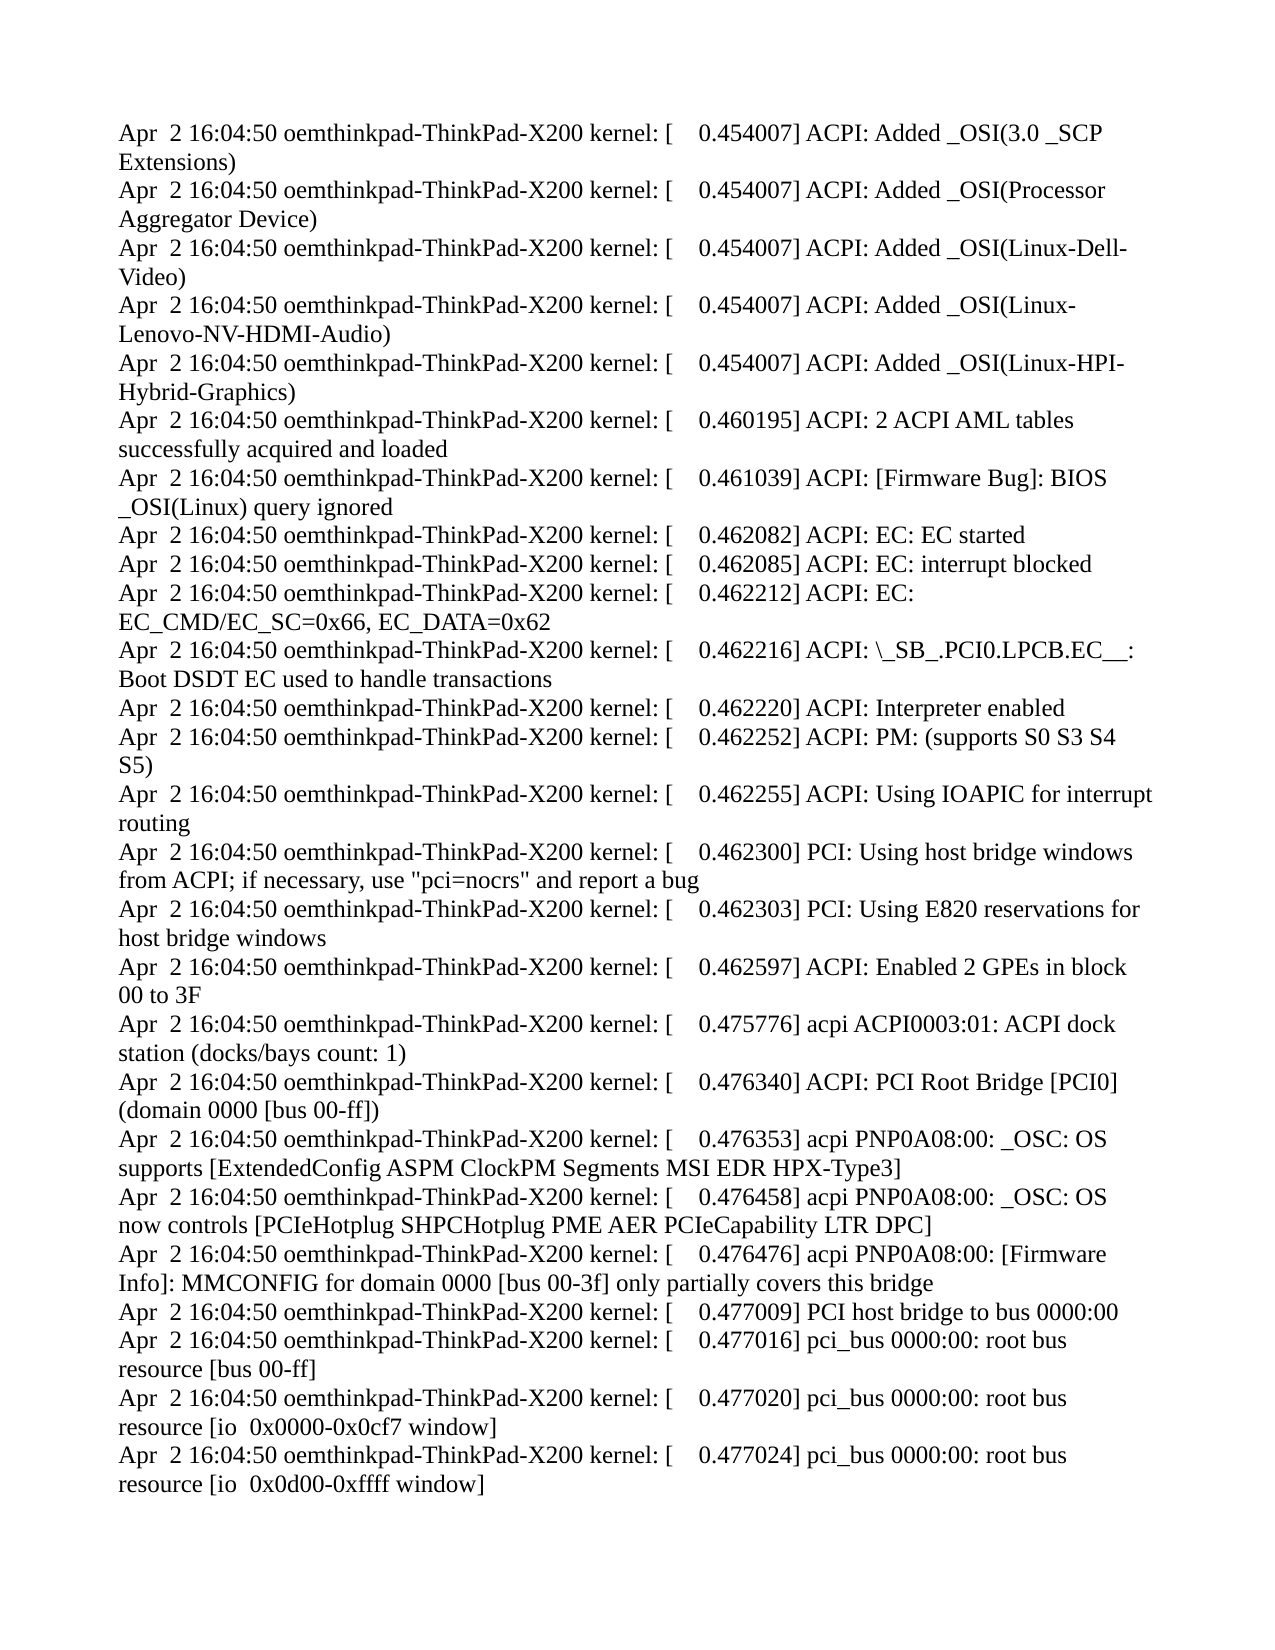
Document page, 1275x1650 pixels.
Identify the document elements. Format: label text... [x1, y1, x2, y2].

text Apr 2 16:04:50 oemthinkpad-ThinkPad-X200 kernel: [ 0.475776] acpi ACPI0003:01: ACPI dock station (docks/bays count: 1) [118, 1009, 1157, 1067]
text Apr 2 16:04:50 oemthinkpad-ThinkPad-X200 kernel: [ 0.462216] ACPI: \_SB_.PCI0.LPCB.EC__: Boot DSDT EC used to handle transactions [118, 636, 1157, 693]
text Apr 2 16:04:50 oemthinkpad-ThinkPad-X200 kernel: [ 0.454007] ACPI: Added _OSI(Linux-Dell-Video) [118, 233, 1157, 291]
text Apr 2 16:04:50 oemthinkpad-ThinkPad-X200 kernel: [ 0.477016] pci_bus 0000:00: root bus resource [bus 00-ff] [118, 1326, 1157, 1383]
text Apr 2 16:04:50 oemthinkpad-ThinkPad-X200 kernel: [ 0.462300] PCI: Using host bridge windows from ACPI; if necessary, use "pci=nocrs" and report a bug [118, 837, 1157, 894]
text Apr 2 16:04:50 oemthinkpad-ThinkPad-X200 kernel: [ 0.461039] ACPI: [Firmware Bug]: BIOS _OSI(Linux) query ignored [118, 463, 1157, 521]
text Apr 2 16:04:50 oemthinkpad-ThinkPad-X200 kernel: [ 0.476476] acpi PNP0A08:00: [Firmware Info]: MMCONFIG for domain 0000 [bus 00-3f] only partially covers this bridge [118, 1239, 1157, 1297]
text Apr 2 16:04:50 oemthinkpad-ThinkPad-X200 kernel: [ 0.476340] ACPI: PCI Root Bridge [PCI0] (domain 0000 [bus 00-ff]) [118, 1067, 1157, 1124]
text Apr 2 16:04:50 oemthinkpad-ThinkPad-X200 kernel: [ 0.477024] pci_bus 0000:00: root bus resource [io 0x0d00-0xffff window] [118, 1441, 1157, 1498]
text Apr 2 16:04:50 oemthinkpad-ThinkPad-X200 kernel: [ 0.477009] PCI host bridge to bus 0000:00 [118, 1297, 1157, 1326]
text Apr 2 16:04:50 oemthinkpad-ThinkPad-X200 kernel: [ 0.454007] ACPI: Added _OSI(Linux-Lenovo-NV-HDMI-Audio) [118, 291, 1157, 348]
text Apr 2 16:04:50 oemthinkpad-ThinkPad-X200 kernel: [ 0.476353] acpi PNP0A08:00: _OSC: OS supports [ExtendedConfig ASPM ClockPM Segments MSI EDR HPX-Type3] [118, 1124, 1157, 1182]
text Apr 2 16:04:50 oemthinkpad-ThinkPad-X200 kernel: [ 0.462252] ACPI: PM: (supports S0 S3 S4 S5) [118, 722, 1157, 779]
text Apr 2 16:04:50 oemthinkpad-ThinkPad-X200 kernel: [ 0.462085] ACPI: EC: interrupt blocked [118, 549, 1157, 578]
text Apr 2 16:04:50 oemthinkpad-ThinkPad-X200 kernel: [ 0.460195] ACPI: 2 ACPI AML tables successfully acquired and loaded [118, 406, 1157, 463]
text Apr 2 16:04:50 oemthinkpad-ThinkPad-X200 kernel: [ 0.462303] PCI: Using E820 reservations for host bridge windows [118, 894, 1157, 952]
text Apr 2 16:04:50 oemthinkpad-ThinkPad-X200 kernel: [ 0.476458] acpi PNP0A08:00: _OSC: OS now controls [PCIeHotplug SHPCHotplug PME AER PCIeCapability LTR DPC] [118, 1182, 1157, 1239]
text Apr 2 16:04:50 oemthinkpad-ThinkPad-X200 kernel: [ 0.462212] ACPI: EC: EC_CMD/EC_SC=0x66, EC_DATA=0x62 [118, 578, 1157, 636]
text Apr 2 16:04:50 oemthinkpad-ThinkPad-X200 kernel: [ 0.462597] ACPI: Enabled 2 GPEs in block 00 to 3F [118, 952, 1157, 1009]
text Apr 2 16:04:50 oemthinkpad-ThinkPad-X200 kernel: [ 0.462082] ACPI: EC: EC started [118, 521, 1157, 549]
text Apr 2 16:04:50 oemthinkpad-ThinkPad-X200 kernel: [ 0.454007] ACPI: Added _OSI(Processor Aggregator Device) [118, 176, 1157, 233]
text Apr 2 16:04:50 oemthinkpad-ThinkPad-X200 kernel: [ 0.462255] ACPI: Using IOAPIC for interrupt routing [118, 779, 1157, 837]
text Apr 2 16:04:50 oemthinkpad-ThinkPad-X200 kernel: [ 0.477020] pci_bus 0000:00: root bus resource [io 0x0000-0x0cf7 window] [118, 1383, 1157, 1441]
text Apr 2 16:04:50 oemthinkpad-ThinkPad-X200 kernel: [ 0.462220] ACPI: Interpreter enabled [118, 693, 1157, 722]
text Apr 2 16:04:50 oemthinkpad-ThinkPad-X200 kernel: [ 0.454007] ACPI: Added _OSI(3.0 _SCP Extensions) [118, 118, 1157, 176]
text Apr 2 16:04:50 oemthinkpad-ThinkPad-X200 kernel: [ 0.454007] ACPI: Added _OSI(Linux-HPI-Hybrid-Graphics) [118, 348, 1157, 406]
